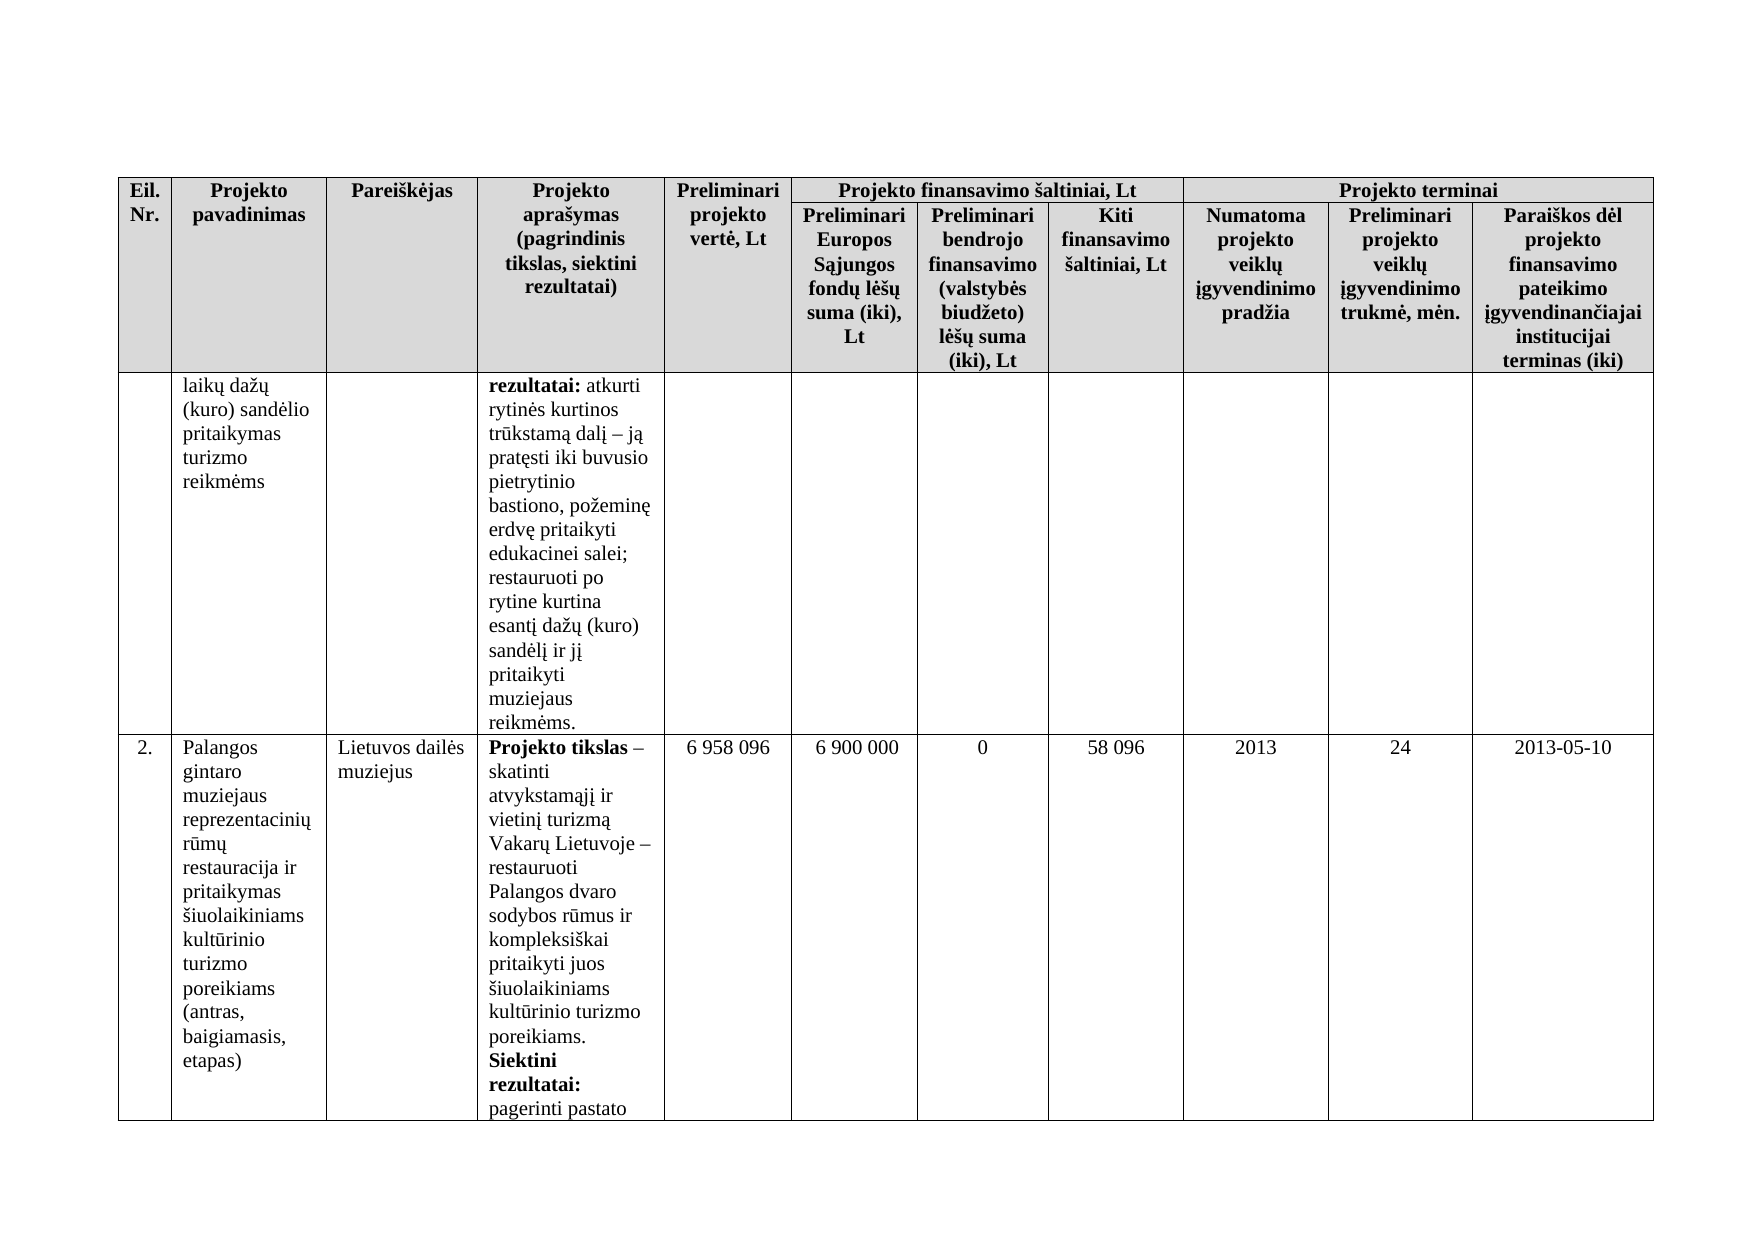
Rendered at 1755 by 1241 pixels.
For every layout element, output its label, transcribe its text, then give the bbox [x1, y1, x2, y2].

table_cell 2. [119, 735, 171, 1120]
table_cell Kiti finansavimo šaltiniai, Lt [1049, 203, 1183, 372]
table_cell 24 [1329, 735, 1472, 1120]
table_cell 0 [918, 735, 1048, 1120]
table_cell [1329, 373, 1472, 734]
table_cell rezultatai: atkurti rytinės kurtinos trūkstamą dalį – ją pratęsti iki buvusio pietrytinio bastiono, požeminę erdvę pritaikyti edukacinei salei; restauruoti po rytine kurtina esantį dažų (kuro) sandėlį ir jį pritaikyti muziejaus reikmėms. [478, 373, 664, 734]
table_cell 2013 [1184, 735, 1328, 1120]
table_header Projekto aprašymas (pagrindinis tikslas, siektini rezultatai) [478, 178, 664, 372]
table_cell [918, 373, 1048, 734]
table_cell 58 096 [1049, 735, 1183, 1120]
table_cell [119, 373, 171, 734]
table_header Projekto finansavimo šaltiniai, Lt [792, 178, 1183, 202]
table_cell 2013-05-10 [1473, 735, 1653, 1120]
table_cell Palangos gintaro muziejaus reprezentacinių rūmų restauracija ir pritaikymas šiuolaikiniams kultūrinio turizmo poreikiams (antras, baigiamasis, etapas) [172, 735, 326, 1120]
table_cell Lietuvos dailės muziejus [327, 735, 477, 1120]
table_cell [792, 373, 917, 734]
table_header Projekto terminai [1184, 178, 1653, 202]
table_cell [1049, 373, 1183, 734]
table_cell [1473, 373, 1653, 734]
table_header Projekto pavadinimas [172, 178, 326, 372]
table_cell [327, 373, 477, 734]
table_cell 6 900 000 [792, 735, 917, 1120]
table_cell Preliminari projekto veiklų įgyvendinimo trukmė, mėn. [1329, 203, 1472, 372]
table_cell laikų dažų (kuro) sandėlio pritaikymas turizmo reikmėms [172, 373, 326, 734]
table_cell [1184, 373, 1328, 734]
table_cell 6 958 096 [665, 735, 791, 1120]
table_cell Preliminari Europos Sąjungos fondų lėšų suma (iki), Lt [792, 203, 917, 372]
table_header Eil. Nr. [119, 178, 171, 372]
table_cell Paraiškos dėl projekto finansavimo pateikimo įgyvendinančiajai institucijai terminas (iki) [1473, 203, 1653, 372]
table_cell Projekto tikslas – skatinti atvykstamąjį ir vietinį turizmą Vakarų Lietuvoje – restauruoti Palangos dvaro sodybos rūmus ir kompleksiškai pritaikyti juos šiuolaikiniams kultūrinio turizmo poreikiams. Siektini rezultatai: pagerinti pastato [478, 735, 664, 1120]
table_cell Numatoma projekto veiklų įgyvendinimo pradžia [1184, 203, 1328, 372]
table_cell [665, 373, 791, 734]
table_cell Preliminari bendrojo finansavimo (valstybės biudžeto) lėšų suma (iki), Lt [918, 203, 1048, 372]
table_header Pareiškėjas [327, 178, 477, 372]
table_header Preliminari projekto vertė, Lt [665, 178, 791, 372]
